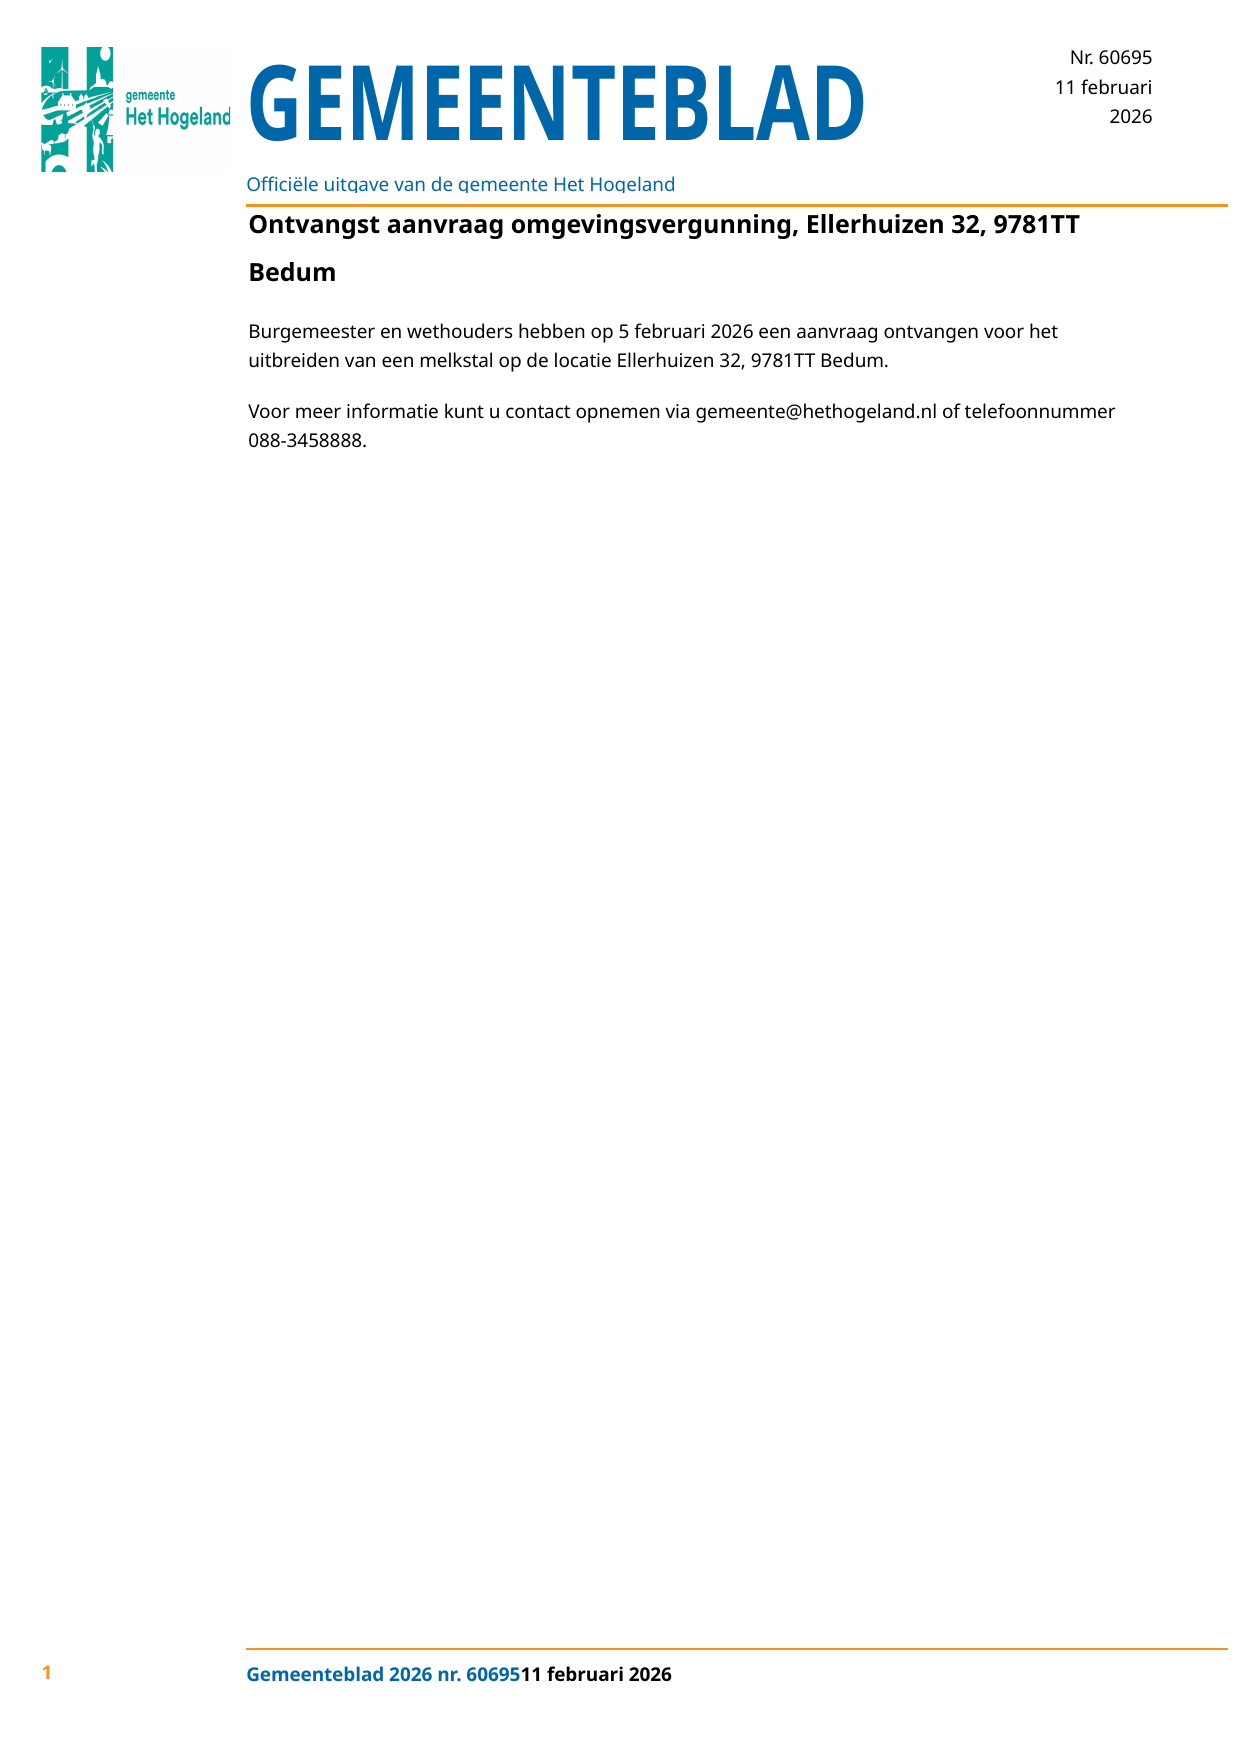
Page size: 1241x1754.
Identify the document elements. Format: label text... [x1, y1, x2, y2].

picture [41, 47, 231, 172]
text Voor meer informatie kunt u contact opnemen via gemeente@hethogeland.nl of telefoonnummer 088-3458888. [248, 398, 1152, 453]
text Burgemeester en wethouders hebben op 5 februari 2026 een aanvraag ontvangen voor het uitbreiden van een melkstal op de locatie Ellerhuizen 32, 9781TT Bedum. [248, 318, 1152, 373]
text Ontvangst aanvraag omgevingsvergunning, Ellerhuizen 32, 9781TT Bedum [248, 207, 1152, 288]
